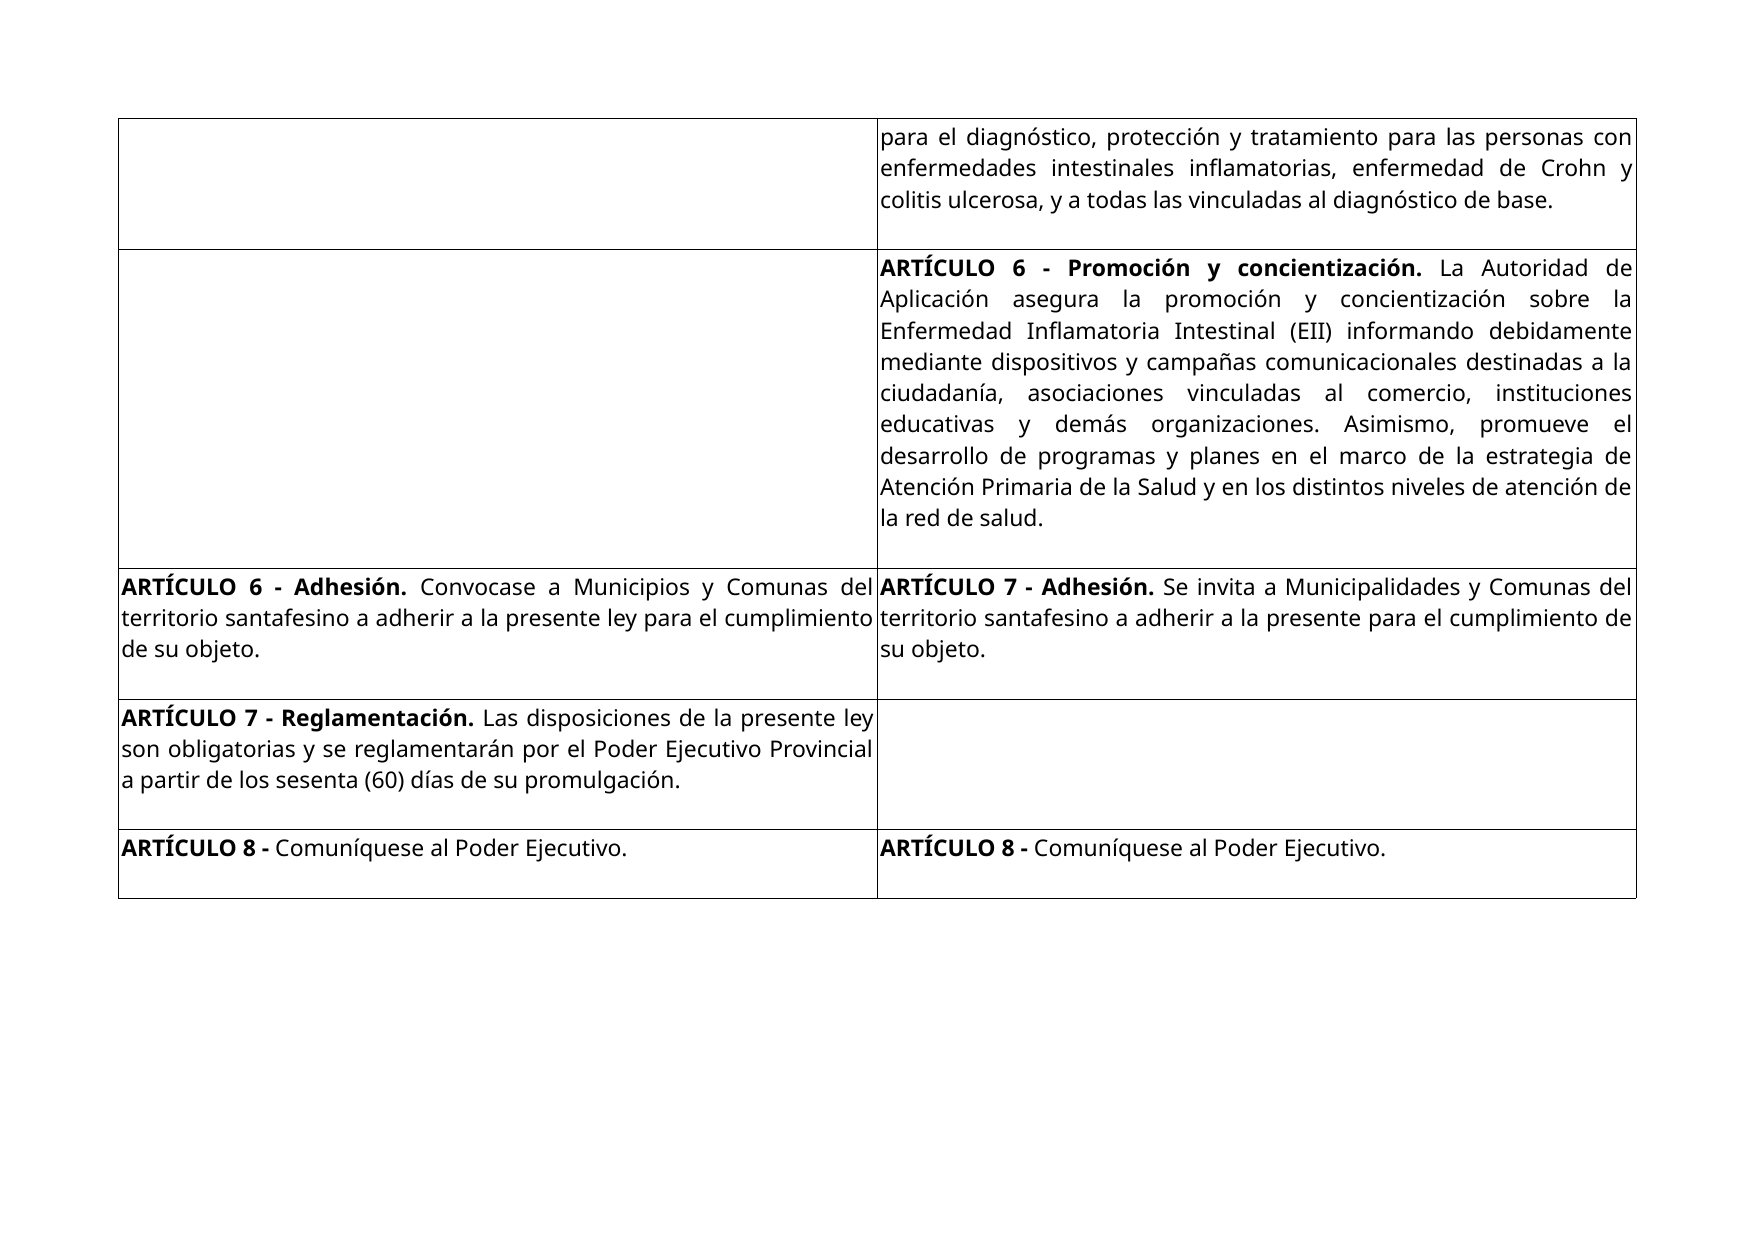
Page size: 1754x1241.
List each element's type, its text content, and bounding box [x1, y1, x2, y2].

table_cell ARTÍCULO 7 - Reglamentación. Las disposiciones de la presente ley son obligatorias y se reglamentarán por el Poder Ejecutivo Provincial a partir de los sesenta (60) días de su promulgación. [119, 700, 877, 829]
table_cell para el diagnóstico, protección y tratamiento para las personas con enfermedades intestinales inflamatorias, enfermedad de Crohn y colitis ulcerosa, y a todas las vinculadas al diagnóstico de base. [878, 119, 1636, 249]
table_cell ARTÍCULO 8 - Comuníquese al Poder Ejecutivo. [878, 830, 1636, 898]
table_cell [119, 250, 877, 567]
table_cell ARTÍCULO 6 - Adhesión. Convocase a Municipios y Comunas del territorio santafesino a adherir a la presente ley para el cumplimiento de su objeto. [119, 569, 877, 698]
table_cell ARTÍCULO 6 - Promoción y concientización. La Autoridad de Aplicación asegura la promoción y concientización sobre la Enfermedad Inflamatoria Intestinal (EII) informando debidamente mediante dispositivos y campañas comunicacionales destinadas a la ciudadanía, asociaciones vinculadas al comercio, instituciones educativas y demás organizaciones. Asimismo, promueve el desarrollo de programas y planes en el marco de la estrategia de Atención Primaria de la Salud y en los distintos niveles de atención de la red de salud. [878, 250, 1636, 567]
table_cell [119, 119, 877, 249]
table_cell ARTÍCULO 8 - Comuníquese al Poder Ejecutivo. [119, 830, 877, 898]
table_cell [878, 700, 1636, 829]
table_cell ARTÍCULO 7 - Adhesión. Se invita a Municipalidades y Comunas del territorio santafesino a adherir a la presente para el cumplimiento de su objeto. [878, 569, 1636, 698]
